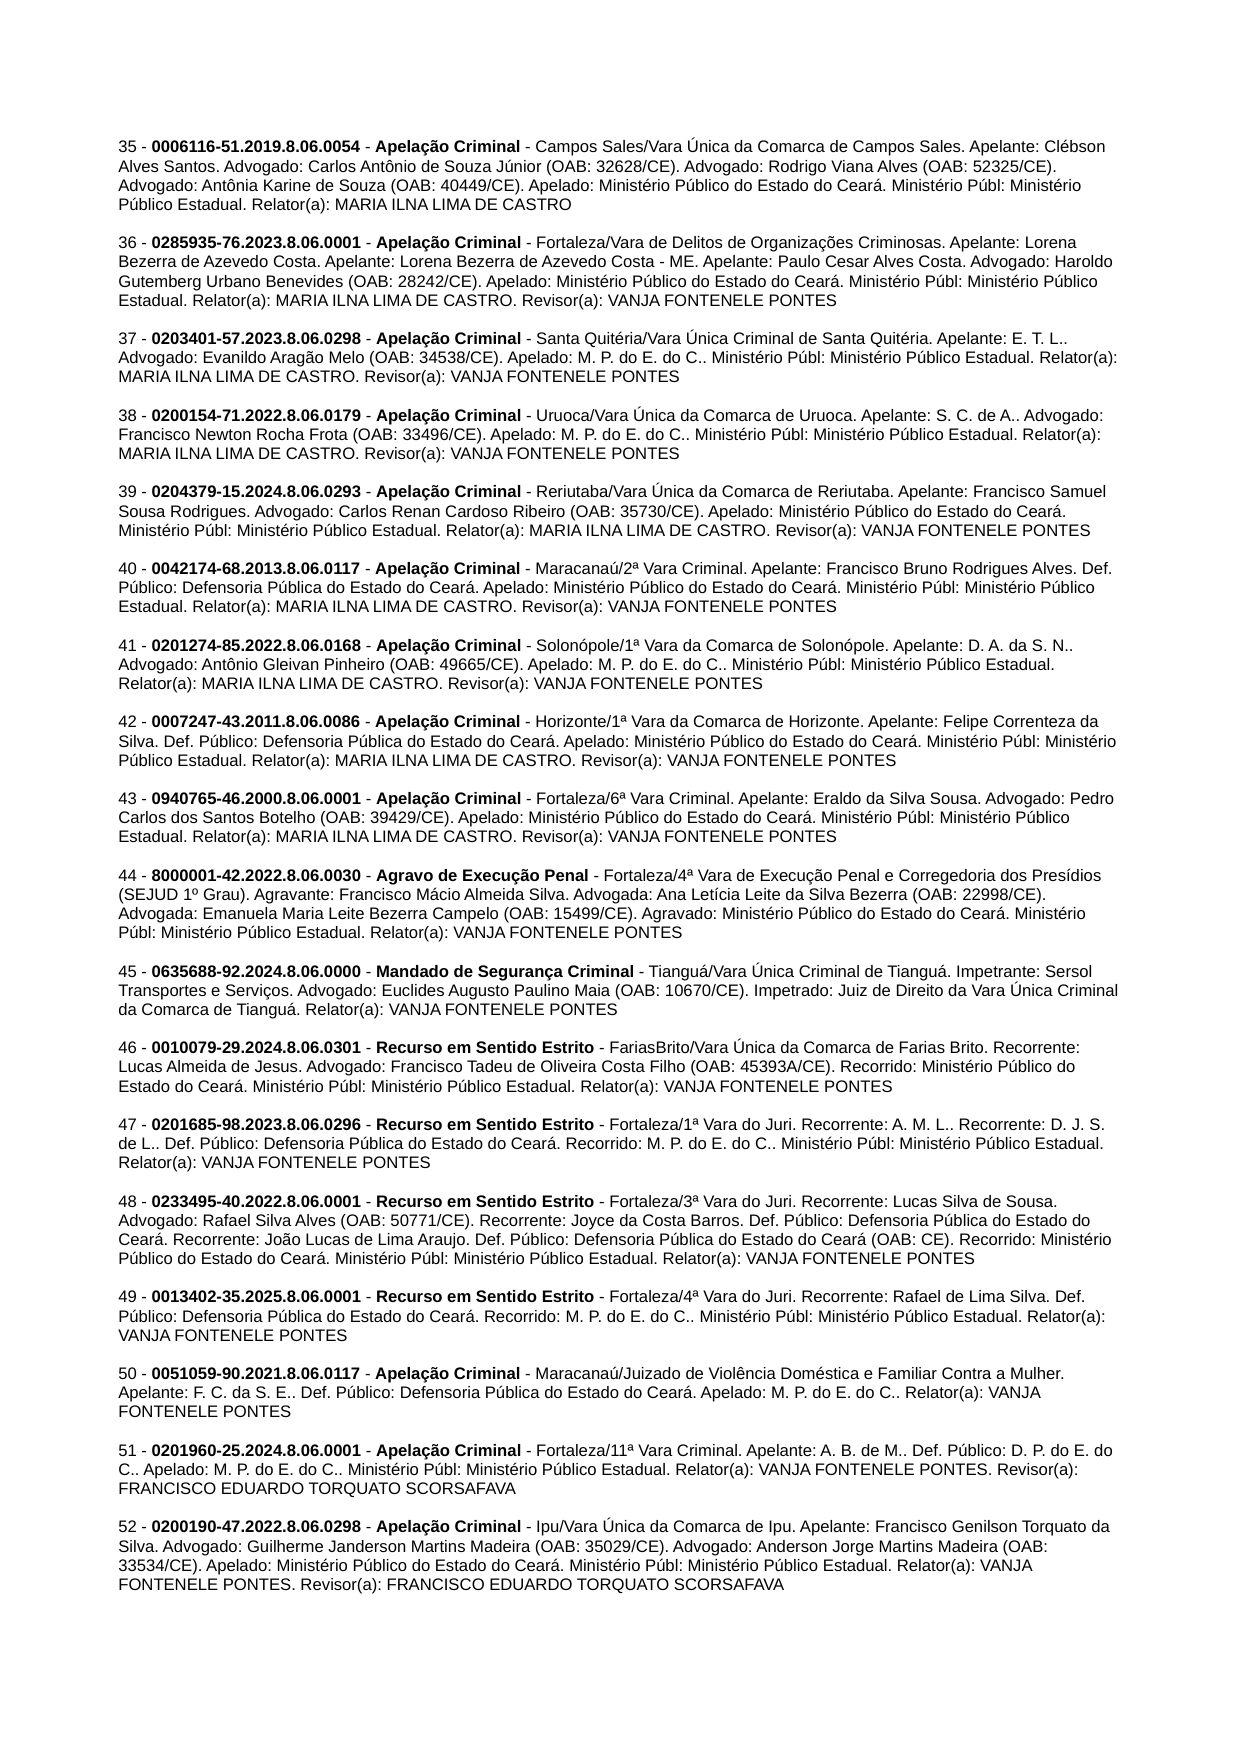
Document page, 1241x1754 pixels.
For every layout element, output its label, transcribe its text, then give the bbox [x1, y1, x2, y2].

text 37 - 0203401-57.2023.8.06.0298 - Apelação Criminal - Santa Quitéria/Vara Única Criminal de Santa Quitéria. Apelante: E. T. L.. Advogado: Evanildo Aragão Melo (OAB: 34538/CE). Apelado: M. P. do E. do C.. Ministério Públ: Ministério Público Estadual. Relator(a): MARIA ILNA LIMA DE CASTRO. Revisor(a): VANJA FONTENELE PONTES [118, 329, 1122, 386]
text 43 - 0940765-46.2000.8.06.0001 - Apelação Criminal - Fortaleza/6ª Vara Criminal. Apelante: Eraldo da Silva Sousa. Advogado: Pedro Carlos dos Santos Botelho (OAB: 39429/CE). Apelado: Ministério Público do Estado do Ceará. Ministério Públ: Ministério Público Estadual. Relator(a): MARIA ILNA LIMA DE CASTRO. Revisor(a): VANJA FONTENELE PONTES [118, 789, 1122, 846]
text 45 - 0635688-92.2024.8.06.0000 - Mandado de Segurança Criminal - Tianguá/Vara Única Criminal de Tianguá. Impetrante: Sersol Transportes e Serviços. Advogado: Euclides Augusto Paulino Maia (OAB: 10670/CE). Impetrado: Juiz de Direito da Vara Única Criminal da Comarca de Tianguá. Relator(a): VANJA FONTENELE PONTES [118, 961, 1122, 1019]
text 40 - 0042174-68.2013.8.06.0117 - Apelação Criminal - Maracanaú/2ª Vara Criminal. Apelante: Francisco Bruno Rodrigues Alves. Def. Público: Defensoria Pública do Estado do Ceará. Apelado: Ministério Público do Estado do Ceará. Ministério Públ: Ministério Público Estadual. Relator(a): MARIA ILNA LIMA DE CASTRO. Revisor(a): VANJA FONTENELE PONTES [118, 559, 1122, 616]
text 52 - 0200190-47.2022.8.06.0298 - Apelação Criminal - Ipu/Vara Única da Comarca de Ipu. Apelante: Francisco Genilson Torquato da Silva. Advogado: Guilherme Janderson Martins Madeira (OAB: 35029/CE). Advogado: Anderson Jorge Martins Madeira (OAB: 33534/CE). Apelado: Ministério Público do Estado do Ceará. Ministério Públ: Ministério Público Estadual. Relator(a): VANJA FONTENELE PONTES. Revisor(a): FRANCISCO EDUARDO TORQUATO SCORSAFAVA [118, 1517, 1122, 1594]
text 39 - 0204379-15.2024.8.06.0293 - Apelação Criminal - Reriutaba/Vara Única da Comarca de Reriutaba. Apelante: Francisco Samuel Sousa Rodrigues. Advogado: Carlos Renan Cardoso Ribeiro (OAB: 35730/CE). Apelado: Ministério Público do Estado do Ceará. Ministério Públ: Ministério Público Estadual. Relator(a): MARIA ILNA LIMA DE CASTRO. Revisor(a): VANJA FONTENELE PONTES [118, 482, 1122, 540]
text 44 - 8000001-42.2022.8.06.0030 - Agravo de Execução Penal - Fortaleza/4ª Vara de Execução Penal e Corregedoria dos Presídios (SEJUD 1º Grau). Agravante: Francisco Mácio Almeida Silva. Advogada: Ana Letícia Leite da Silva Bezerra (OAB: 22998/CE). Advogada: Emanuela Maria Leite Bezerra Campelo (OAB: 15499/CE). Agravado: Ministério Público do Estado do Ceará. Ministério Públ: Ministério Público Estadual. Relator(a): VANJA FONTENELE PONTES [118, 866, 1122, 942]
text 48 - 0233495-40.2022.8.06.0001 - Recurso em Sentido Estrito - Fortaleza/3ª Vara do Juri. Recorrente: Lucas Silva de Sousa. Advogado: Rafael Silva Alves (OAB: 50771/CE). Recorrente: Joyce da Costa Barros. Def. Público: Defensoria Pública do Estado do Ceará. Recorrente: João Lucas de Lima Araujo. Def. Público: Defensoria Pública do Estado do Ceará (OAB: CE). Recorrido: Ministério Público do Estado do Ceará. Ministério Públ: Ministério Público Estadual. Relator(a): VANJA FONTENELE PONTES [118, 1191, 1122, 1268]
text 41 - 0201274-85.2022.8.06.0168 - Apelação Criminal - Solonópole/1ª Vara da Comarca de Solonópole. Apelante: D. A. da S. N.. Advogado: Antônio Gleivan Pinheiro (OAB: 49665/CE). Apelado: M. P. do E. do C.. Ministério Públ: Ministério Público Estadual. Relator(a): MARIA ILNA LIMA DE CASTRO. Revisor(a): VANJA FONTENELE PONTES [118, 636, 1122, 693]
text 50 - 0051059-90.2021.8.06.0117 - Apelação Criminal - Maracanaú/Juizado de Violência Doméstica e Familiar Contra a Mulher. Apelante: F. C. da S. E.. Def. Público: Defensoria Pública do Estado do Ceará. Apelado: M. P. do E. do C.. Relator(a): VANJA FONTENELE PONTES [118, 1364, 1122, 1421]
text 36 - 0285935-76.2023.8.06.0001 - Apelação Criminal - Fortaleza/Vara de Delitos de Organizações Criminosas. Apelante: Lorena Bezerra de Azevedo Costa. Apelante: Lorena Bezerra de Azevedo Costa - ME. Apelante: Paulo Cesar Alves Costa. Advogado: Haroldo Gutemberg Urbano Benevides (OAB: 28242/CE). Apelado: Ministério Público do Estado do Ceará. Ministério Públ: Ministério Público Estadual. Relator(a): MARIA ILNA LIMA DE CASTRO. Revisor(a): VANJA FONTENELE PONTES [118, 233, 1122, 310]
text 47 - 0201685-98.2023.8.06.0296 - Recurso em Sentido Estrito - Fortaleza/1ª Vara do Juri. Recorrente: A. M. L.. Recorrente: D. J. S. de L.. Def. Público: Defensoria Pública do Estado do Ceará. Recorrido: M. P. do E. do C.. Ministério Públ: Ministério Público Estadual. Relator(a): VANJA FONTENELE PONTES [118, 1115, 1122, 1172]
text 38 - 0200154-71.2022.8.06.0179 - Apelação Criminal - Uruoca/Vara Única da Comarca de Uruoca. Apelante: S. C. de A.. Advogado: Francisco Newton Rocha Frota (OAB: 33496/CE). Apelado: M. P. do E. do C.. Ministério Públ: Ministério Público Estadual. Relator(a): MARIA ILNA LIMA DE CASTRO. Revisor(a): VANJA FONTENELE PONTES [118, 406, 1122, 463]
text 51 - 0201960-25.2024.8.06.0001 - Apelação Criminal - Fortaleza/11ª Vara Criminal. Apelante: A. B. de M.. Def. Público: D. P. do E. do C.. Apelado: M. P. do E. do C.. Ministério Públ: Ministério Público Estadual. Relator(a): VANJA FONTENELE PONTES. Revisor(a): FRANCISCO EDUARDO TORQUATO SCORSAFAVA [118, 1441, 1122, 1498]
text 42 - 0007247-43.2011.8.06.0086 - Apelação Criminal - Horizonte/1ª Vara da Comarca de Horizonte. Apelante: Felipe Correnteza da Silva. Def. Público: Defensoria Pública do Estado do Ceará. Apelado: Ministério Público do Estado do Ceará. Ministério Públ: Ministério Público Estadual. Relator(a): MARIA ILNA LIMA DE CASTRO. Revisor(a): VANJA FONTENELE PONTES [118, 712, 1122, 770]
text 46 - 0010079-29.2024.8.06.0301 - Recurso em Sentido Estrito - FariasBrito/Vara Única da Comarca de Farias Brito. Recorrente: Lucas Almeida de Jesus. Advogado: Francisco Tadeu de Oliveira Costa Filho (OAB: 45393A/CE). Recorrido: Ministério Público do Estado do Ceará. Ministério Públ: Ministério Público Estadual. Relator(a): VANJA FONTENELE PONTES [118, 1038, 1122, 1096]
text 49 - 0013402-35.2025.8.06.0001 - Recurso em Sentido Estrito - Fortaleza/4ª Vara do Juri. Recorrente: Rafael de Lima Silva. Def. Público: Defensoria Pública do Estado do Ceará. Recorrido: M. P. do E. do C.. Ministério Públ: Ministério Público Estadual. Relator(a): VANJA FONTENELE PONTES [118, 1287, 1122, 1345]
text 35 - 0006116-51.2019.8.06.0054 - Apelação Criminal - Campos Sales/Vara Única da Comarca de Campos Sales. Apelante: Clébson Alves Santos. Advogado: Carlos Antônio de Souza Júnior (OAB: 32628/CE). Advogado: Rodrigo Viana Alves (OAB: 52325/CE). Advogado: Antônia Karine de Souza (OAB: 40449/CE). Apelado: Ministério Público do Estado do Ceará. Ministério Públ: Ministério Público Estadual. Relator(a): MARIA ILNA LIMA DE CASTRO [118, 137, 1122, 214]
